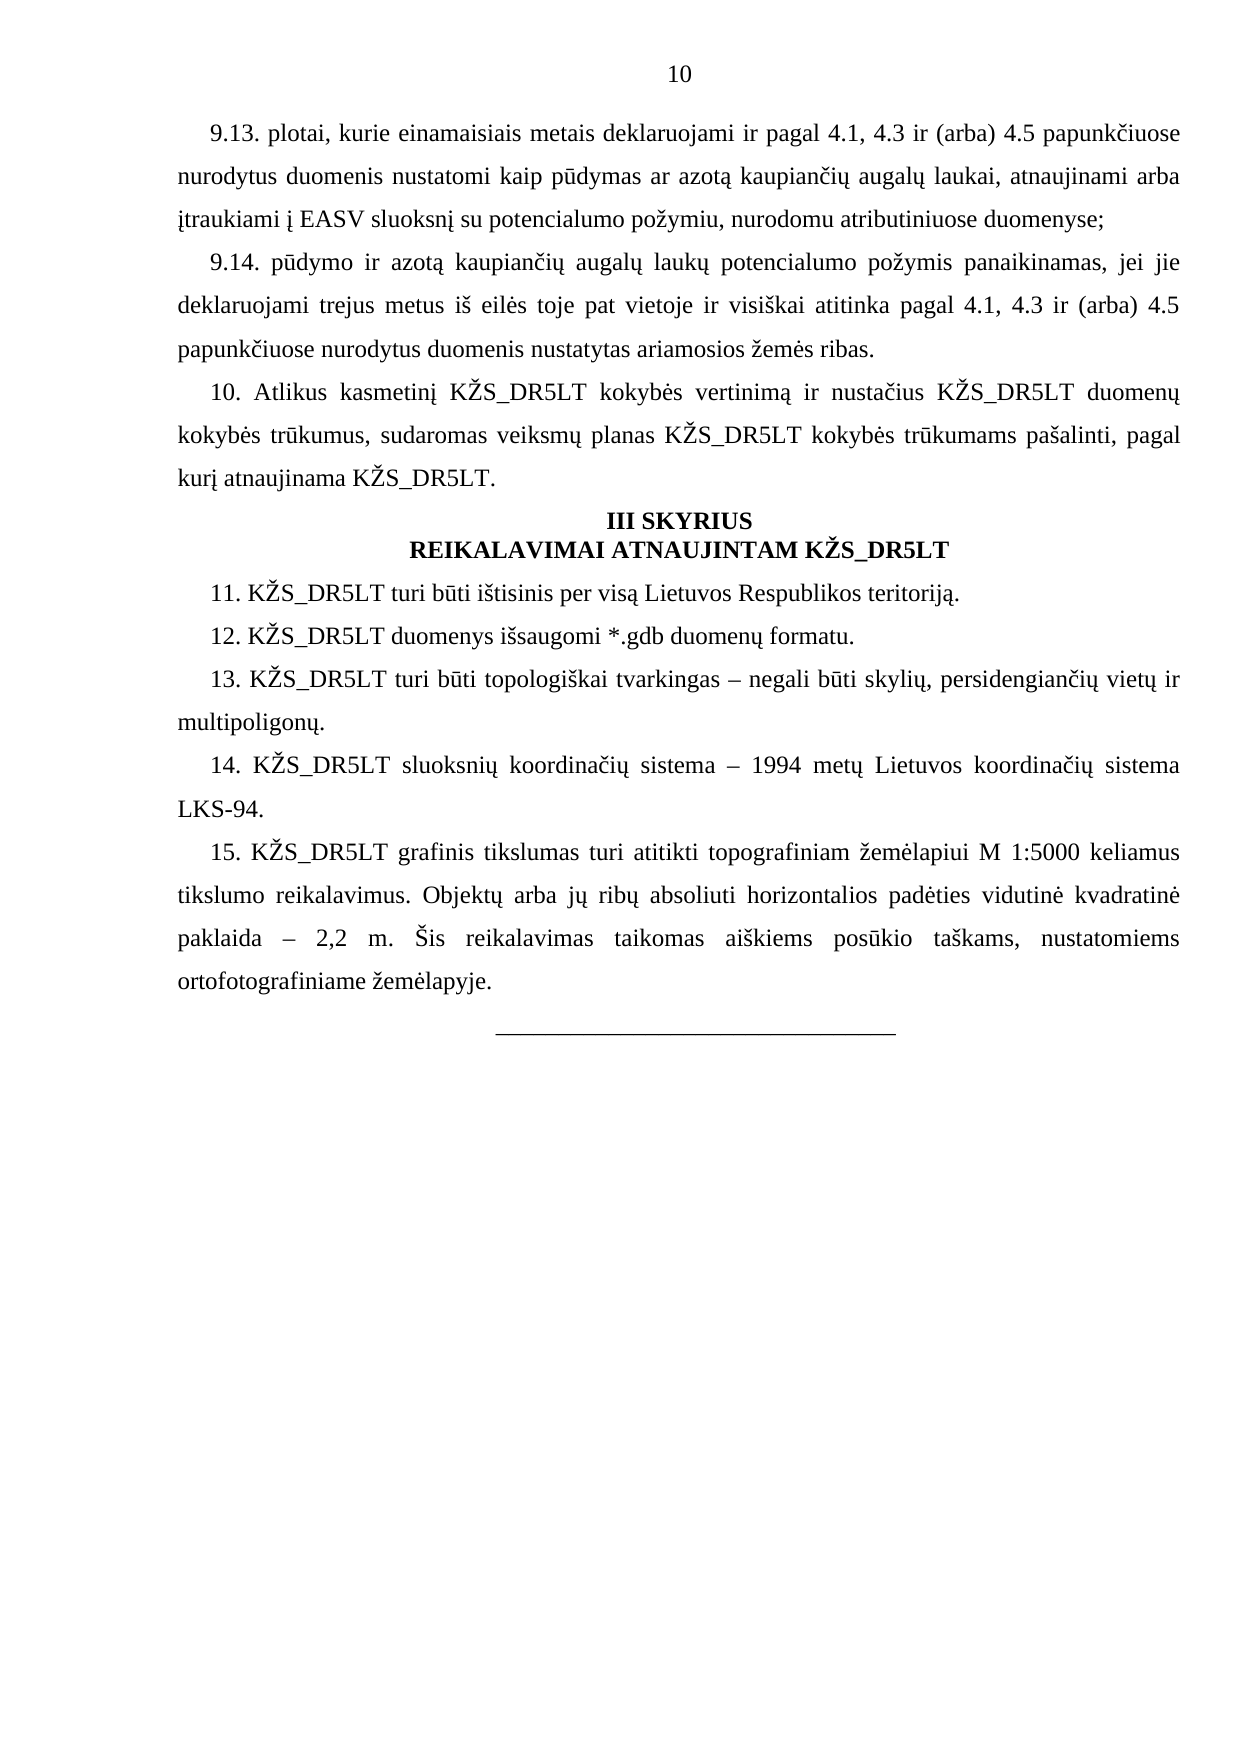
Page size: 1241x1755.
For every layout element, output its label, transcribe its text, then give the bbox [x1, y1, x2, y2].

text ________________________________ [177, 1009, 1181, 1038]
text 9.14. pūdymo ir azotą kaupiančių augalų laukų potencialumo požymis panaikinamas, jei jie deklaruojami trejus metus iš eilės toje pat vietoje ir visiškai atitinka pagal 4.1, 4.3 ir (arba) 4.5 papunkčiuose nurodytus duomenis nustatytas ariamosios žemės ribas. [177, 247, 1181, 362]
text 9.13. plotai, kurie einamaisiais metais deklaruojami ir pagal 4.1, 4.3 ir (arba) 4.5 papunkčiuose nurodytus duomenis nustatomi kaip pūdymas ar azotą kaupiančių augalų laukai, atnaujinami arba įtraukiami į EASV sluoksnį su potencialumo požymiu, nurodomu atributiniuose duomenyse; [177, 118, 1181, 233]
text 12. KŽS_DR5LT duomenys išsaugomi *.gdb duomenų formatu. [177, 621, 1181, 650]
text REIKALAVIMAI ATNAUJINTAM KŽS_DR5LT [177, 535, 1181, 564]
text 15. KŽS_DR5LT grafinis tikslumas turi atitikti topografiniam žemėlapiui M 1:5000 keliamus tikslumo reikalavimus. Objektų arba jų ribų absoliuti horizontalios padėties vidutinė kvadratinė paklaida – 2,2 m. Šis reikalavimas taikomas aiškiems posūkio taškams, nustatomiems ortofotografiniame žemėlapyje. [177, 837, 1181, 995]
text 14. KŽS_DR5LT sluoksnių koordinačių sistema – 1994 metų Lietuvos koordinačių sistema LKS-94. [177, 751, 1181, 822]
text 11. KŽS_DR5LT turi būti ištisinis per visą Lietuvos Respublikos teritoriją. [177, 578, 1181, 607]
text 13. KŽS_DR5LT turi būti topologiškai tvarkingas – negali būti skylių, persidengiančių vietų ir multipoligonų. [177, 664, 1181, 736]
text 10. Atlikus kasmetinį KŽS_DR5LT kokybės vertinimą ir nustačius KŽS_DR5LT duomenų kokybės trūkumus, sudaromas veiksmų planas KŽS_DR5LT kokybės trūkumams pašalinti, pagal kurį atnaujinama KŽS_DR5LT. [177, 377, 1181, 492]
text III SKYRIUS [177, 506, 1181, 535]
